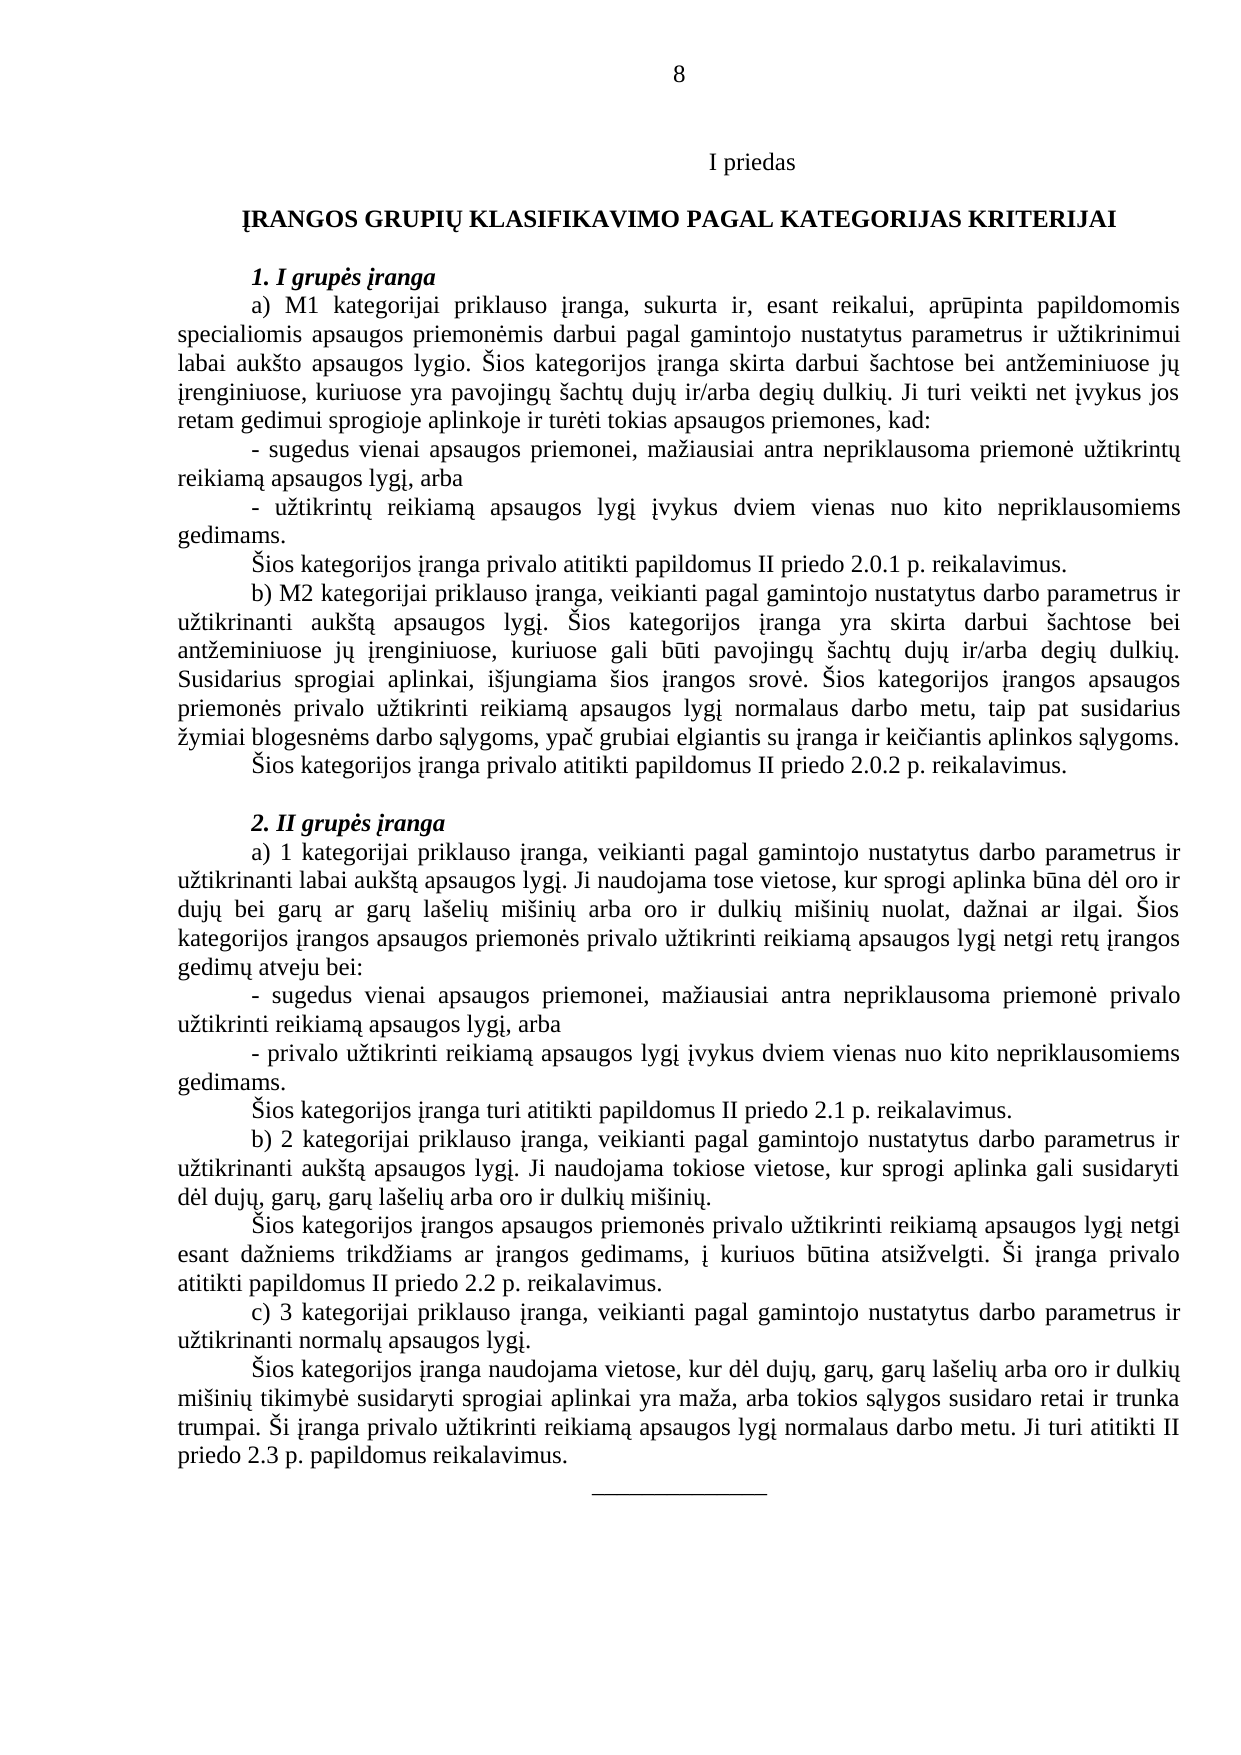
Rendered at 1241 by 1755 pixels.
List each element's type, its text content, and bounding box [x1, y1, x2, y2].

text Šios kategorijos įranga privalo atitikti papildomus II priedo 2.0.1 p. reikalavimus. [177, 549, 1181, 578]
text Šios kategorijos įranga naudojama vietose, kur dėl dujų, garų, garų lašelių arba oro ir dulkių mišinių tikimybė susidaryti sprogiai aplinkai yra maža, arba tokios sąlygos susidaro retai ir trunka trumpai. Ši įranga privalo užtikrinti reikiamą apsaugos lygį normalaus darbo metu. Ji turi atitikti II priedo 2.3 p. papildomus reikalavimus. [177, 1354, 1181, 1469]
text b) 2 kategorijai priklauso įranga, veikianti pagal gamintojo nustatytus darbo parametrus ir užtikrinanti aukštą apsaugos lygį. Ji naudojama tokiose vietose, kur sprogi aplinka gali susidaryti dėl dujų, garų, garų lašelių arba oro ir dulkių mišinių. [177, 1124, 1181, 1211]
text - sugedus vienai apsaugos priemonei, mažiausiai antra nepriklausoma priemonė užtikrintų reikiamą apsaugos lygį, arba [177, 434, 1181, 492]
text - privalo užtikrinti reikiamą apsaugos lygį įvykus dviem vienas nuo kito nepriklausomiems gedimams. [177, 1038, 1181, 1096]
text c) 3 kategorijai priklauso įranga, veikianti pagal gamintojo nustatytus darbo parametrus ir užtikrinanti normalų apsaugos lygį. [177, 1297, 1181, 1354]
text a) M1 kategorijai priklauso įranga, sukurta ir, esant reikalui, aprūpinta papildomomis specialiomis apsaugos priemonėmis darbui pagal gamintojo nustatytus parametrus ir užtikrinimui labai aukšto apsaugos lygio. Šios kategorijos įranga skirta darbui šachtose bei antžeminiuose jų įrenginiuose, kuriuose yra pavojingų šachtų dujų ir/arba degių dulkių. Ji turi veikti net įvykus jos retam gedimui sprogioje aplinkoje ir turėti tokias apsaugos priemones, kad: [177, 291, 1181, 434]
text a) 1 kategorijai priklauso įranga, veikianti pagal gamintojo nustatytus darbo parametrus ir užtikrinanti labai aukštą apsaugos lygį. Ji naudojama tose vietose, kur sprogi aplinka būna dėl oro ir dujų bei garų ar garų lašelių mišinių arba oro ir dulkių mišinių nuolat, dažnai ar ilgai. Šios kategorijos įrangos apsaugos priemonės privalo užtikrinti reikiamą apsaugos lygį netgi retų įrangos gedimų atveju bei: [177, 837, 1181, 981]
text b) M2 kategorijai priklauso įranga, veikianti pagal gamintojo nustatytus darbo parametrus ir užtikrinanti aukštą apsaugos lygį. Šios kategorijos įranga yra skirta darbui šachtose bei antžeminiuose jų įrenginiuose, kuriuose gali būti pavojingų šachtų dujų ir/arba degių dulkių. Susidarius sprogiai aplinkai, išjungiama šios įrangos srovė. Šios kategorijos įrangos apsaugos priemonės privalo užtikrinti reikiamą apsaugos lygį normalaus darbo metu, taip pat susidarius žymiai blogesnėms darbo sąlygoms, ypač grubiai elgiantis su įranga ir keičiantis aplinkos sąlygoms. [177, 578, 1181, 751]
text I priedas [177, 147, 1181, 176]
text Šios kategorijos įrangos apsaugos priemonės privalo užtikrinti reikiamą apsaugos lygį netgi esant dažniems trikdžiams ar įrangos gedimams, į kuriuos būtina atsižvelgti. Ši įranga privalo atitikti papildomus II priedo 2.2 p. reikalavimus. [177, 1211, 1181, 1297]
text ______________ [177, 1469, 1181, 1498]
text Šios kategorijos įranga privalo atitikti papildomus II priedo 2.0.2 p. reikalavimus. [177, 751, 1181, 779]
text 1. I grupės įranga [177, 262, 1181, 291]
text Šios kategorijos įranga turi atitikti papildomus II priedo 2.1 p. reikalavimus. [177, 1096, 1181, 1124]
text - sugedus vienai apsaugos priemonei, mažiausiai antra nepriklausoma priemonė privalo užtikrinti reikiamą apsaugos lygį, arba [177, 981, 1181, 1038]
text ĮRANGOS GRUPIŲ KLASIFIKAVIMO PAGAL KATEGORIJAS KRITERIJAI [177, 204, 1181, 233]
text 2. II grupės įranga [177, 808, 1181, 837]
text - užtikrintų reikiamą apsaugos lygį įvykus dviem vienas nuo kito nepriklausomiems gedimams. [177, 492, 1181, 549]
